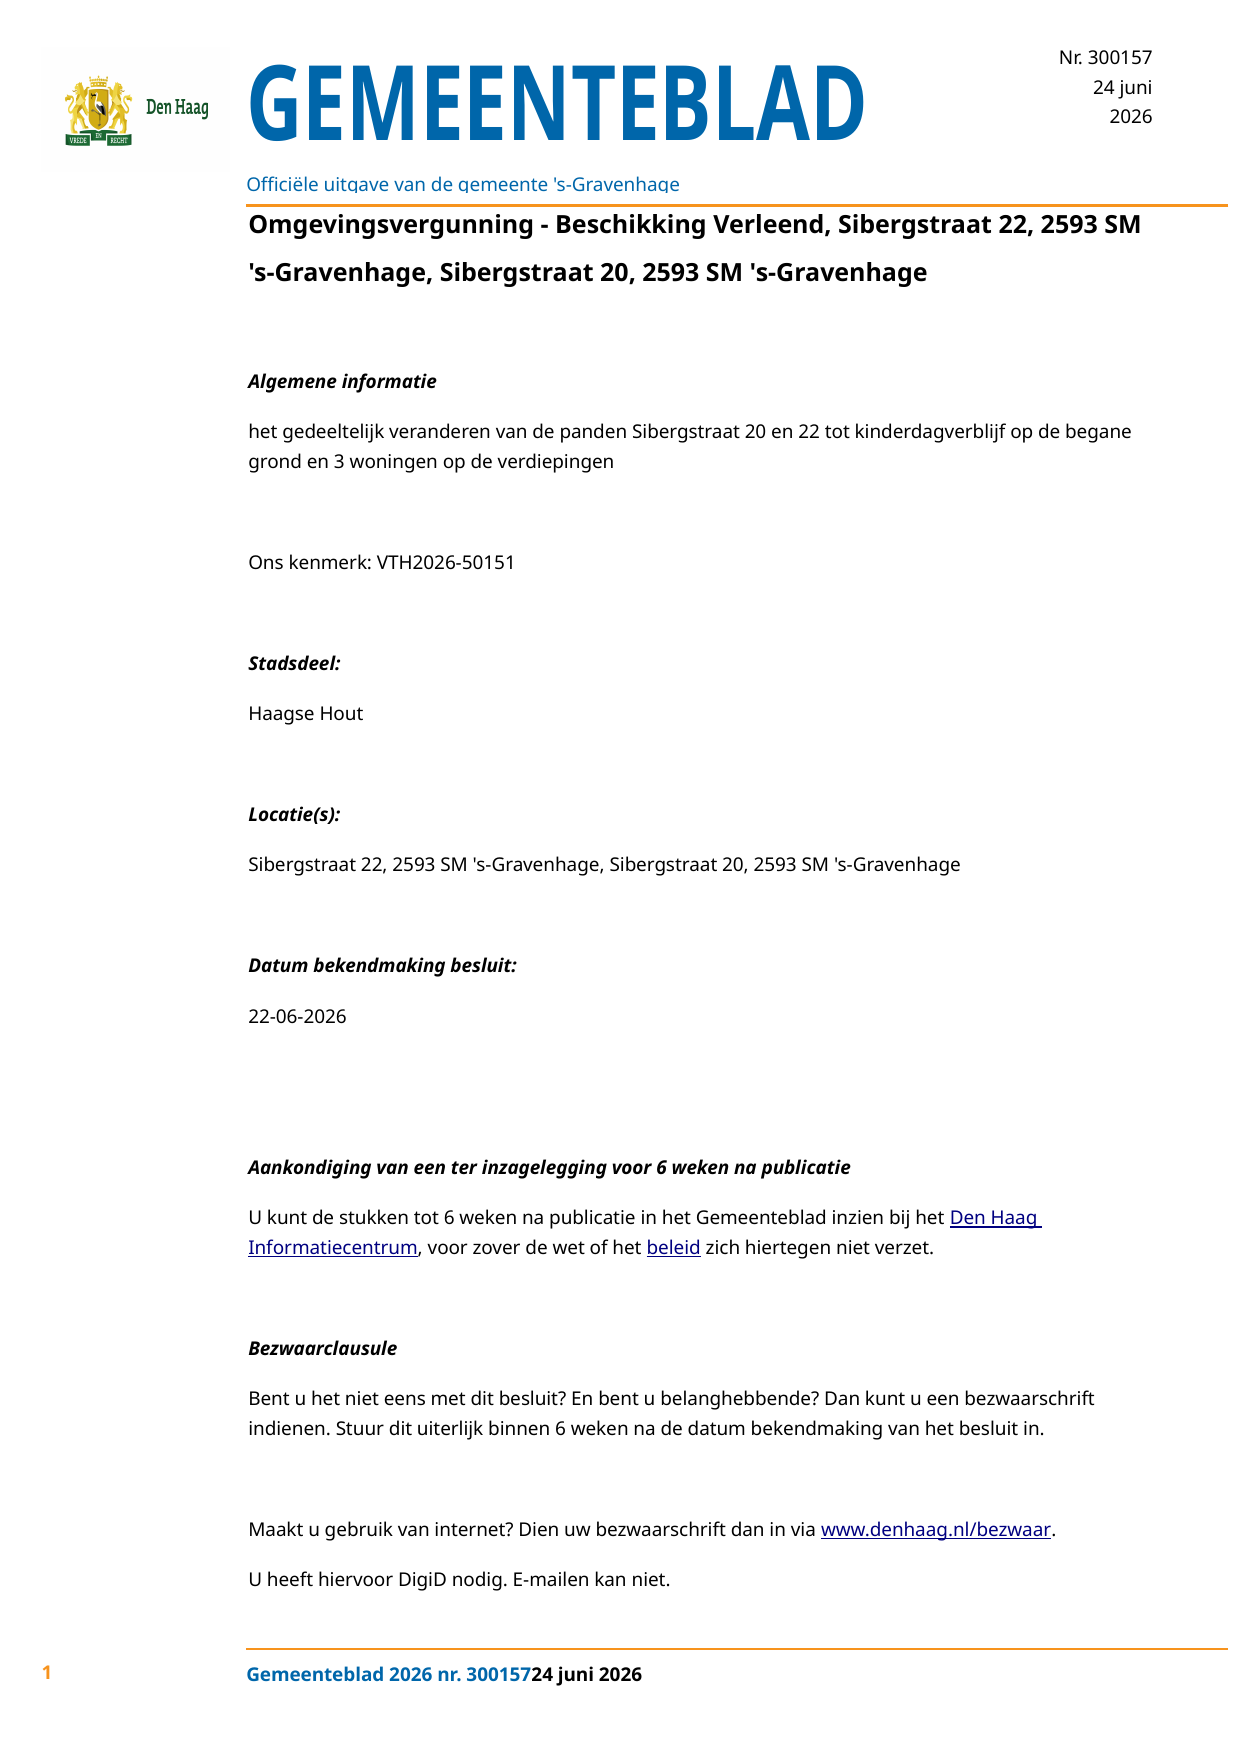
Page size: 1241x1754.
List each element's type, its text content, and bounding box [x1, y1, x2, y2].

text Sibergstraat 22, 2593 SM 's-Gravenhage, Sibergstraat 20, 2593 SM 's-Gravenhage [248, 852, 1152, 877]
text Locatie(s): [248, 801, 1152, 827]
text U kunt de stukken tot 6 weken na publicatie in het Gemeenteblad inzien bij het Den Haag Informatiecentrum, voor zover de wet of het beleid zich hiertegen niet verzet. [248, 1204, 1152, 1260]
picture [41, 47, 231, 172]
text Haagse Hout [248, 700, 1152, 726]
text Omgevingsvergunning - Beschikking Verleend, Sibergstraat 22, 2593 SM 's-Gravenhage, Sibergstraat 20, 2593 SM 's-Gravenhage [248, 207, 1152, 288]
text Stadsdeel: [248, 650, 1152, 676]
text Aankondiging van een ter inzagelegging voor 6 weken na publicatie [248, 1154, 1152, 1180]
text 22-06-2026 [248, 1003, 1152, 1029]
text U heeft hiervoor DigiD nodig. E-mailen kan niet. [248, 1566, 1152, 1592]
text het gedeeltelijk veranderen van de panden Sibergstraat 20 en 22 tot kinderdagverblijf op de begane grond en 3 woningen op de verdiepingen [248, 419, 1152, 474]
text Maakt u gebruik van internet? Dien uw bezwaarschrift dan in via www.denhaag.nl/bezwaar. [248, 1516, 1152, 1542]
text Algemene informatie [248, 368, 1152, 394]
text Ons kenmerk: VTH2026-50151 [248, 549, 1152, 575]
text Bent u het niet eens met dit besluit? En bent u belanghebbende? Dan kunt u een bezwaarschrift indienen. Stuur dit uiterlijk binnen 6 weken na de datum bekendmaking van het besluit in. [248, 1385, 1152, 1441]
text Bezwaarclausule [248, 1335, 1152, 1361]
text Datum bekendmaking besluit: [248, 952, 1152, 978]
